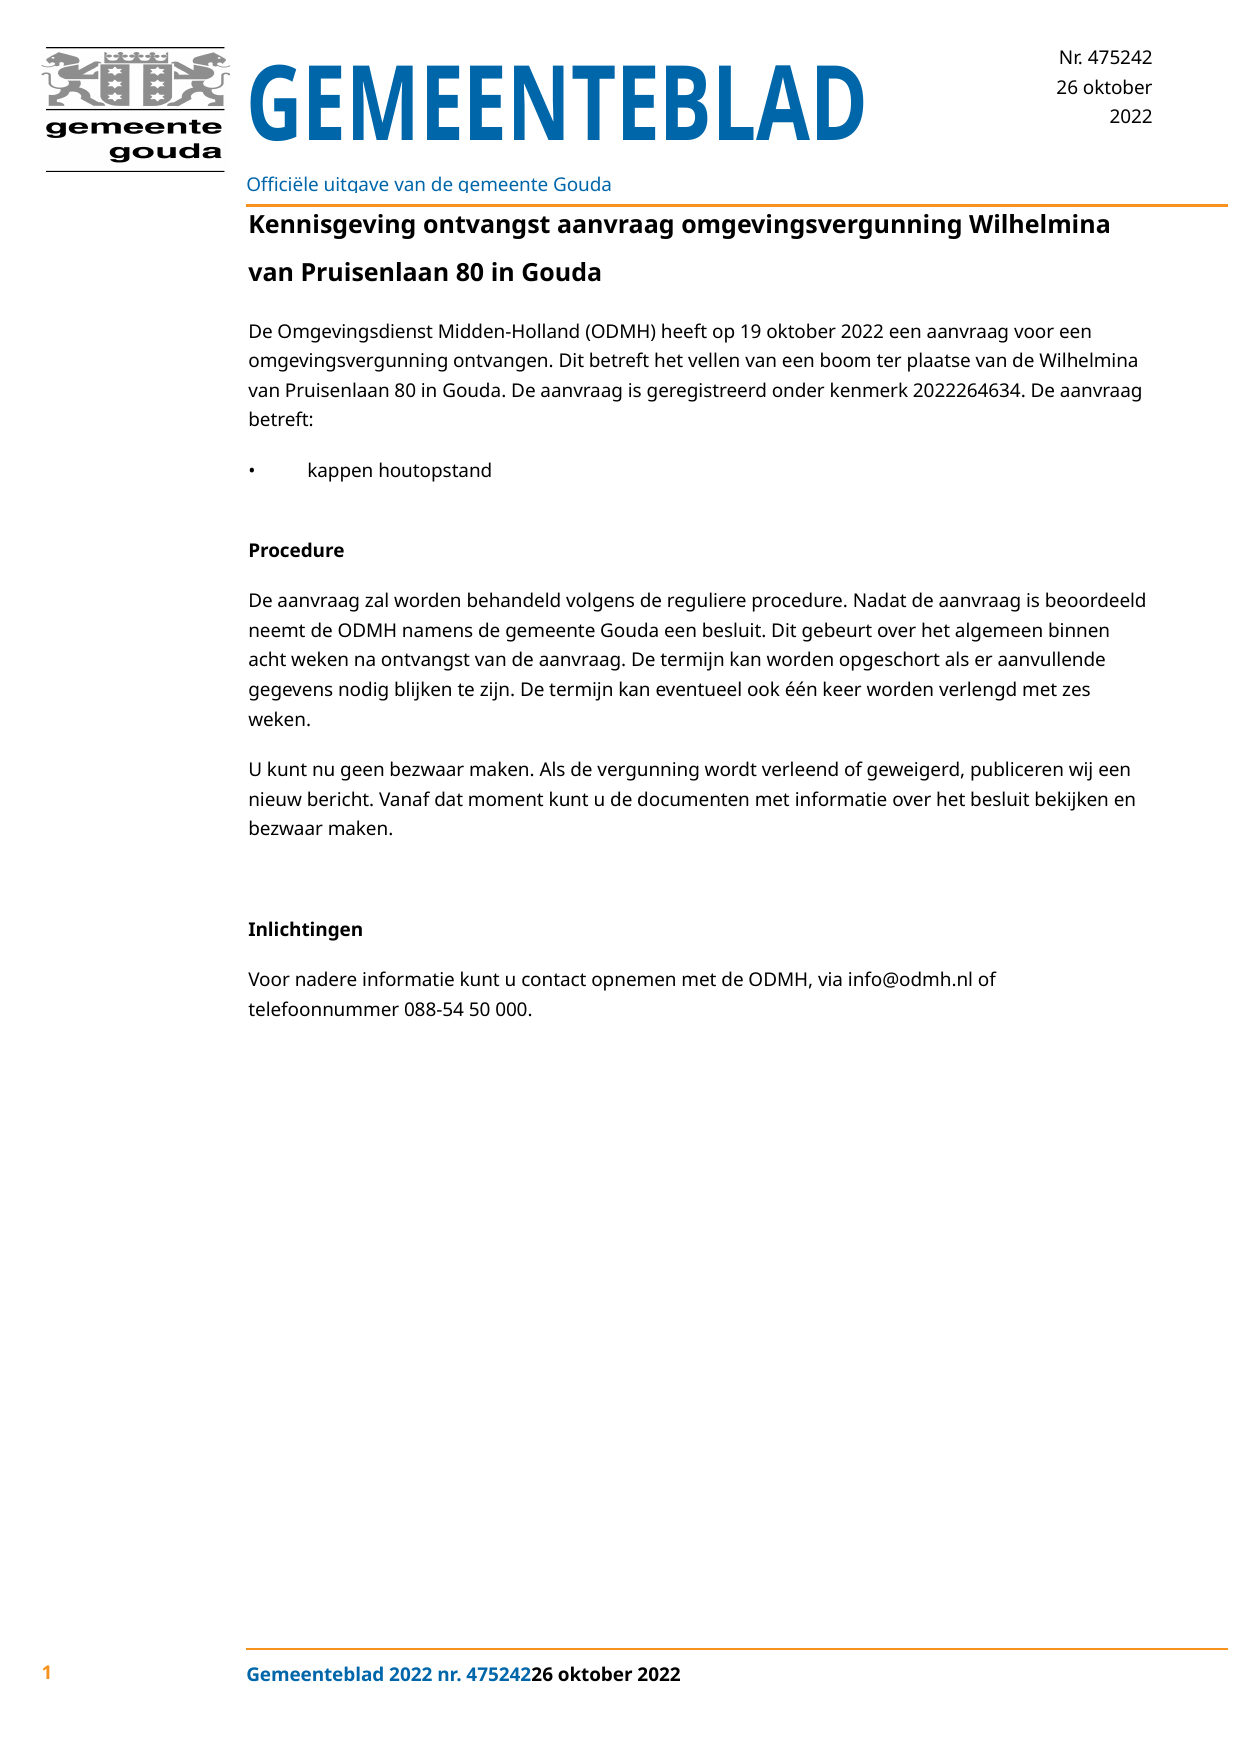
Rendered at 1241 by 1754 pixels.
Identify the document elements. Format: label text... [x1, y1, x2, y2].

text Procedure [248, 537, 1152, 563]
text U kunt nu geen bezwaar maken. Als de vergunning wordt verleend of geweigerd, publiceren wij een nieuw bericht. Vanaf dat moment kunt u de documenten met informatie over het besluit bekijken en bezwaar maken. [248, 756, 1152, 841]
text De Omgevingsdienst Midden-Holland (ODMH) heeft op 19 oktober 2022 een aanvraag voor een omgevingsvergunning ontvangen. Dit betreft het vellen van een boom ter plaatse van de Wilhelmina van Pruisenlaan 80 in Gouda. De aanvraag is geregistreerd onder kenmerk 2022264634. De aanvraag betreft: [248, 318, 1152, 432]
text De aanvraag zal worden behandeld volgens de reguliere procedure. Nadat de aanvraag is beoordeeld neemt de ODMH namens de gemeente Gouda een besluit. Dit gebeurt over het algemeen binnen acht weken na ontvangst van de aanvraag. De termijn kan worden opgeschort als er aanvullende gegevens nodig blijken te zijn. De termijn kan eventueel ook één keer worden verlengd met zes weken. [248, 587, 1152, 732]
text Voor nadere informatie kunt u contact opnemen met de ODMH, via info@odmh.nl of telefoonnummer 088-54 50 000. [248, 967, 1152, 1022]
picture [41, 47, 231, 172]
text Inlichtingen [248, 916, 1152, 942]
list kappen houtopstand [248, 457, 1152, 483]
text Kennisgeving ontvangst aanvraag omgevingsvergunning Wilhelmina van Pruisenlaan 80 in Gouda [248, 207, 1152, 288]
